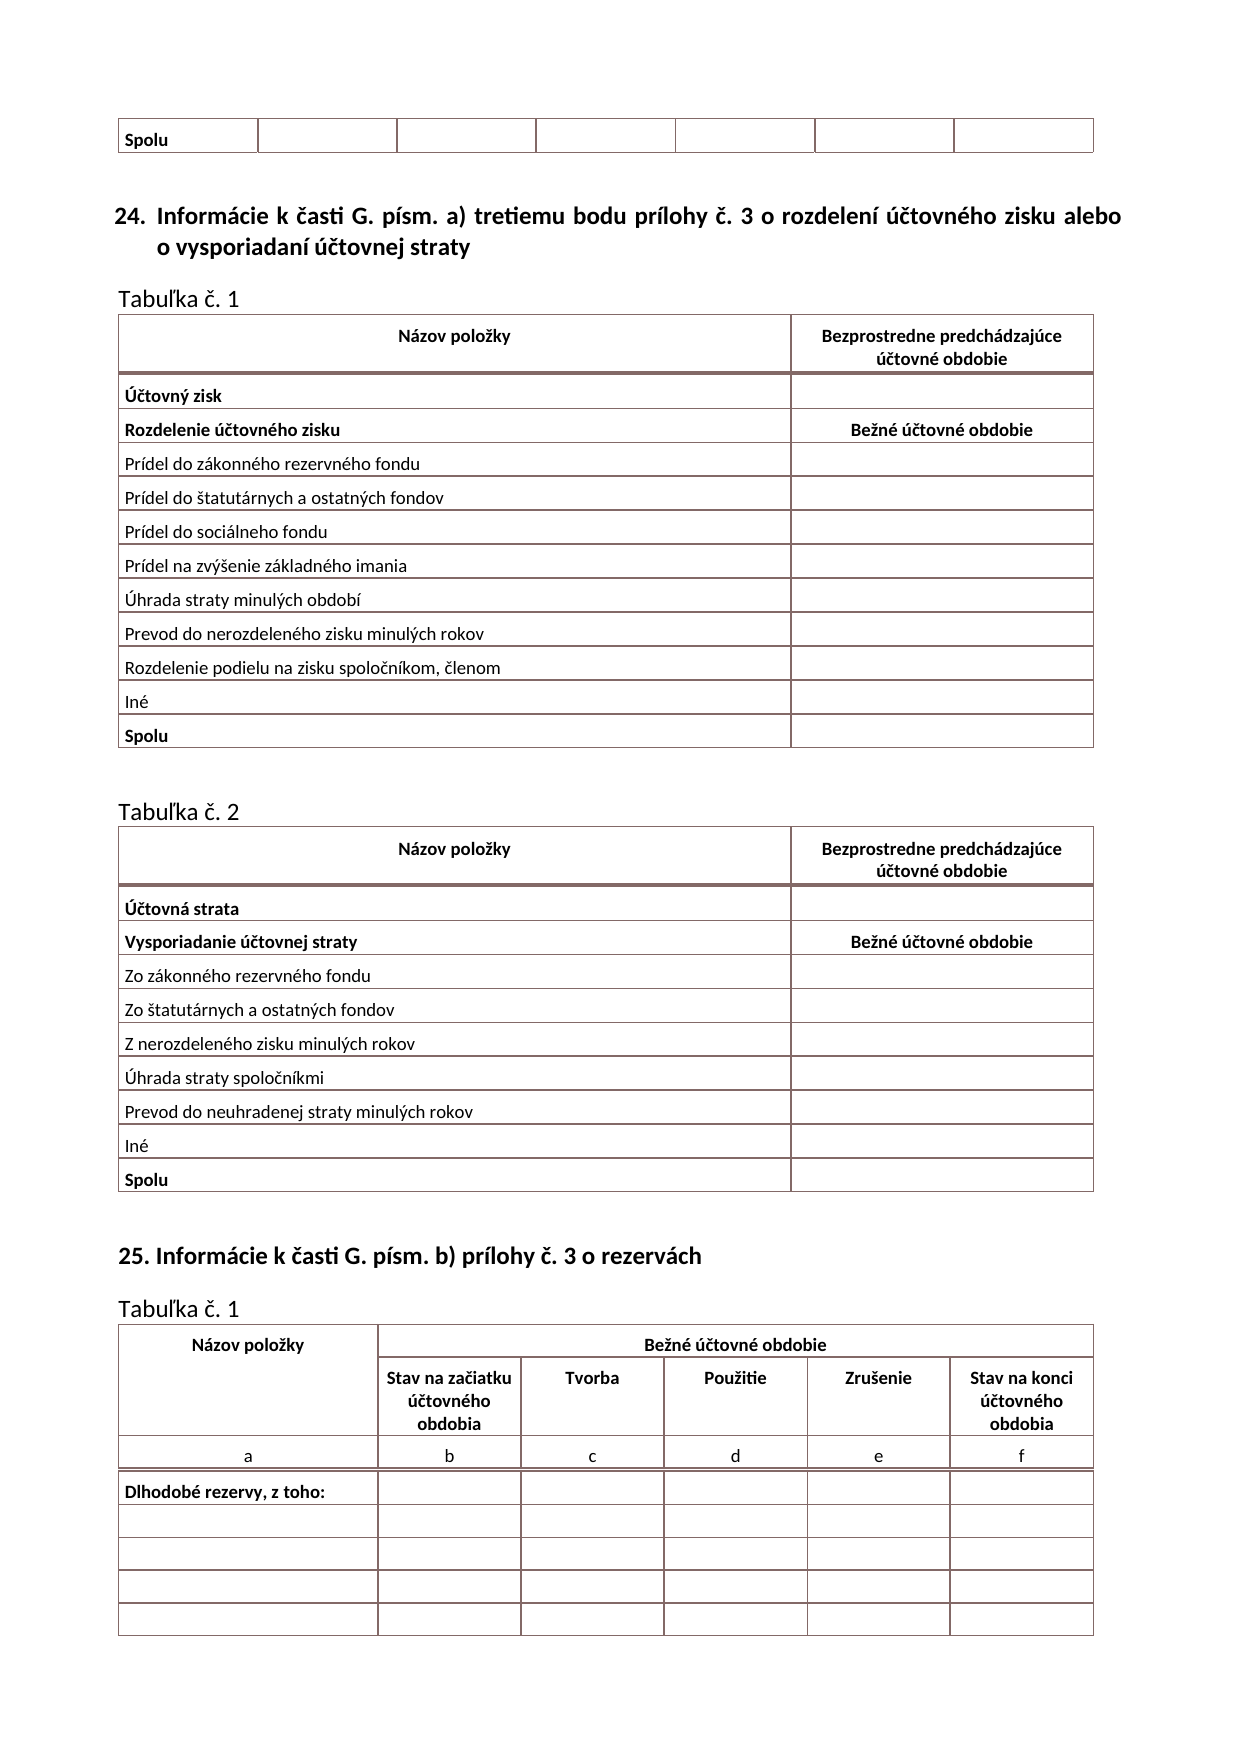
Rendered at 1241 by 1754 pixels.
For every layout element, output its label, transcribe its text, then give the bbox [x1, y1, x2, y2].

table_cell Prídel do zákonného rezervného fondu [119, 443, 790, 475]
table_header Bezprostredne predchádzajúce účtovné obdobie [792, 827, 1093, 883]
table_cell [379, 1472, 520, 1504]
table_cell [665, 1604, 807, 1635]
table_cell [379, 1538, 520, 1569]
table_cell [792, 477, 1093, 509]
table_header Bežné účtovné obdobie [379, 1325, 1093, 1356]
table_cell Tvorba [522, 1358, 663, 1435]
table_cell Bežné účtovné obdobie [792, 921, 1093, 954]
table_cell [808, 1538, 949, 1569]
table_cell [792, 613, 1093, 645]
table_cell [808, 1472, 949, 1504]
table_cell c [522, 1436, 663, 1467]
table_cell Vysporiadanie účtovnej straty [119, 921, 790, 954]
table_cell Stav na konci účtovného obdobia [951, 1358, 1093, 1435]
table_cell Spolu [119, 1159, 790, 1191]
table_header Názov položky [119, 315, 790, 371]
table_cell Z nerozdeleného zisku minulých rokov [119, 1023, 790, 1055]
table_cell Účtovný zisk [119, 375, 790, 408]
table_cell [792, 1023, 1093, 1055]
table_cell [792, 647, 1093, 679]
table_cell [259, 119, 396, 152]
table_cell Prídel do štatutárnych a ostatných fondov [119, 477, 790, 509]
table_cell Úhrada straty minulých období [119, 579, 790, 611]
table_cell [955, 119, 1093, 152]
table_cell [792, 1057, 1093, 1089]
table_cell Stav na začiatku účtovného obdobia [379, 1358, 520, 1435]
table_cell [808, 1571, 949, 1602]
table_cell [792, 989, 1093, 1022]
table_cell [665, 1505, 807, 1537]
text Tabuľka č. 1 [118, 1293, 1122, 1323]
table_header Bezprostredne predchádzajúce účtovné obdobie [792, 315, 1093, 371]
table_cell Prídel do sociálneho fondu [119, 511, 790, 543]
table_cell [792, 887, 1093, 920]
table_cell [951, 1472, 1093, 1504]
table_cell [398, 119, 535, 152]
table_cell [816, 119, 953, 152]
table_cell [665, 1538, 807, 1569]
table_header Názov položky [119, 1325, 377, 1435]
table_cell [792, 545, 1093, 577]
table_cell [951, 1604, 1093, 1635]
table_cell [951, 1505, 1093, 1537]
table_cell Rozdelenie účtovného zisku [119, 409, 790, 442]
table_cell Bežné účtovné obdobie [792, 409, 1093, 442]
table_cell [792, 443, 1093, 475]
table_cell Rozdelenie podielu na zisku spoločníkom, členom [119, 647, 790, 679]
table_cell [792, 955, 1093, 988]
table_header Názov položky [119, 827, 790, 883]
table_cell Dlhodobé rezervy, z toho: [119, 1472, 377, 1504]
table_cell [379, 1571, 520, 1602]
table_cell [792, 511, 1093, 543]
table_cell Spolu [119, 715, 790, 747]
table_cell Prevod do nerozdeleného zisku minulých rokov [119, 613, 790, 645]
table_cell [792, 1125, 1093, 1157]
table_cell d [665, 1436, 807, 1467]
text 24. Informácie k časti G. písm. a) tretiemu bodu prílohy č. 3 o rozdelení účtovného zisku alebo o vysporiadaní účtovnej straty [114, 200, 1122, 261]
table_cell [665, 1571, 807, 1602]
table_cell [792, 1091, 1093, 1123]
text 25. Informácie k časti G. písm. b) prílohy č. 3 o rezervách [118, 1240, 1122, 1270]
table_cell [808, 1604, 949, 1635]
table_cell b [379, 1436, 520, 1467]
table_cell Zo štatutárnych a ostatných fondov [119, 989, 790, 1022]
text Tabuľka č. 2 [118, 796, 1122, 826]
table_cell f [951, 1436, 1093, 1467]
table_cell [808, 1505, 949, 1537]
table_cell Prídel na zvýšenie základného imania [119, 545, 790, 577]
table_cell [379, 1604, 520, 1635]
table_cell [119, 1538, 377, 1569]
table_cell [665, 1472, 807, 1504]
table_cell [792, 1159, 1093, 1191]
table_cell Použitie [665, 1358, 807, 1435]
table_cell [119, 1505, 377, 1537]
table_cell [792, 579, 1093, 611]
table_cell [119, 1571, 377, 1602]
table_cell [792, 375, 1093, 408]
table_cell Iné [119, 681, 790, 713]
table_cell Spolu [119, 119, 257, 152]
table_cell [379, 1505, 520, 1537]
table_cell [522, 1604, 663, 1635]
table_cell a [119, 1436, 377, 1467]
table_cell [537, 119, 675, 152]
table_cell [522, 1571, 663, 1602]
table_cell [522, 1505, 663, 1537]
table_cell [119, 1604, 377, 1635]
table_cell Iné [119, 1125, 790, 1157]
table_cell Účtovná strata [119, 887, 790, 920]
table_cell [792, 681, 1093, 713]
text Tabuľka č. 1 [118, 284, 1122, 314]
table_cell Zo zákonného rezervného fondu [119, 955, 790, 988]
table_cell Úhrada straty spoločníkmi [119, 1057, 790, 1089]
table_cell [676, 119, 814, 152]
table_cell Prevod do neuhradenej straty minulých rokov [119, 1091, 790, 1123]
table_cell [951, 1571, 1093, 1602]
table_cell e [808, 1436, 949, 1467]
table_cell [522, 1538, 663, 1569]
table_cell [792, 715, 1093, 747]
table_cell [522, 1472, 663, 1504]
table_cell [951, 1538, 1093, 1569]
table_cell Zrušenie [808, 1358, 949, 1435]
